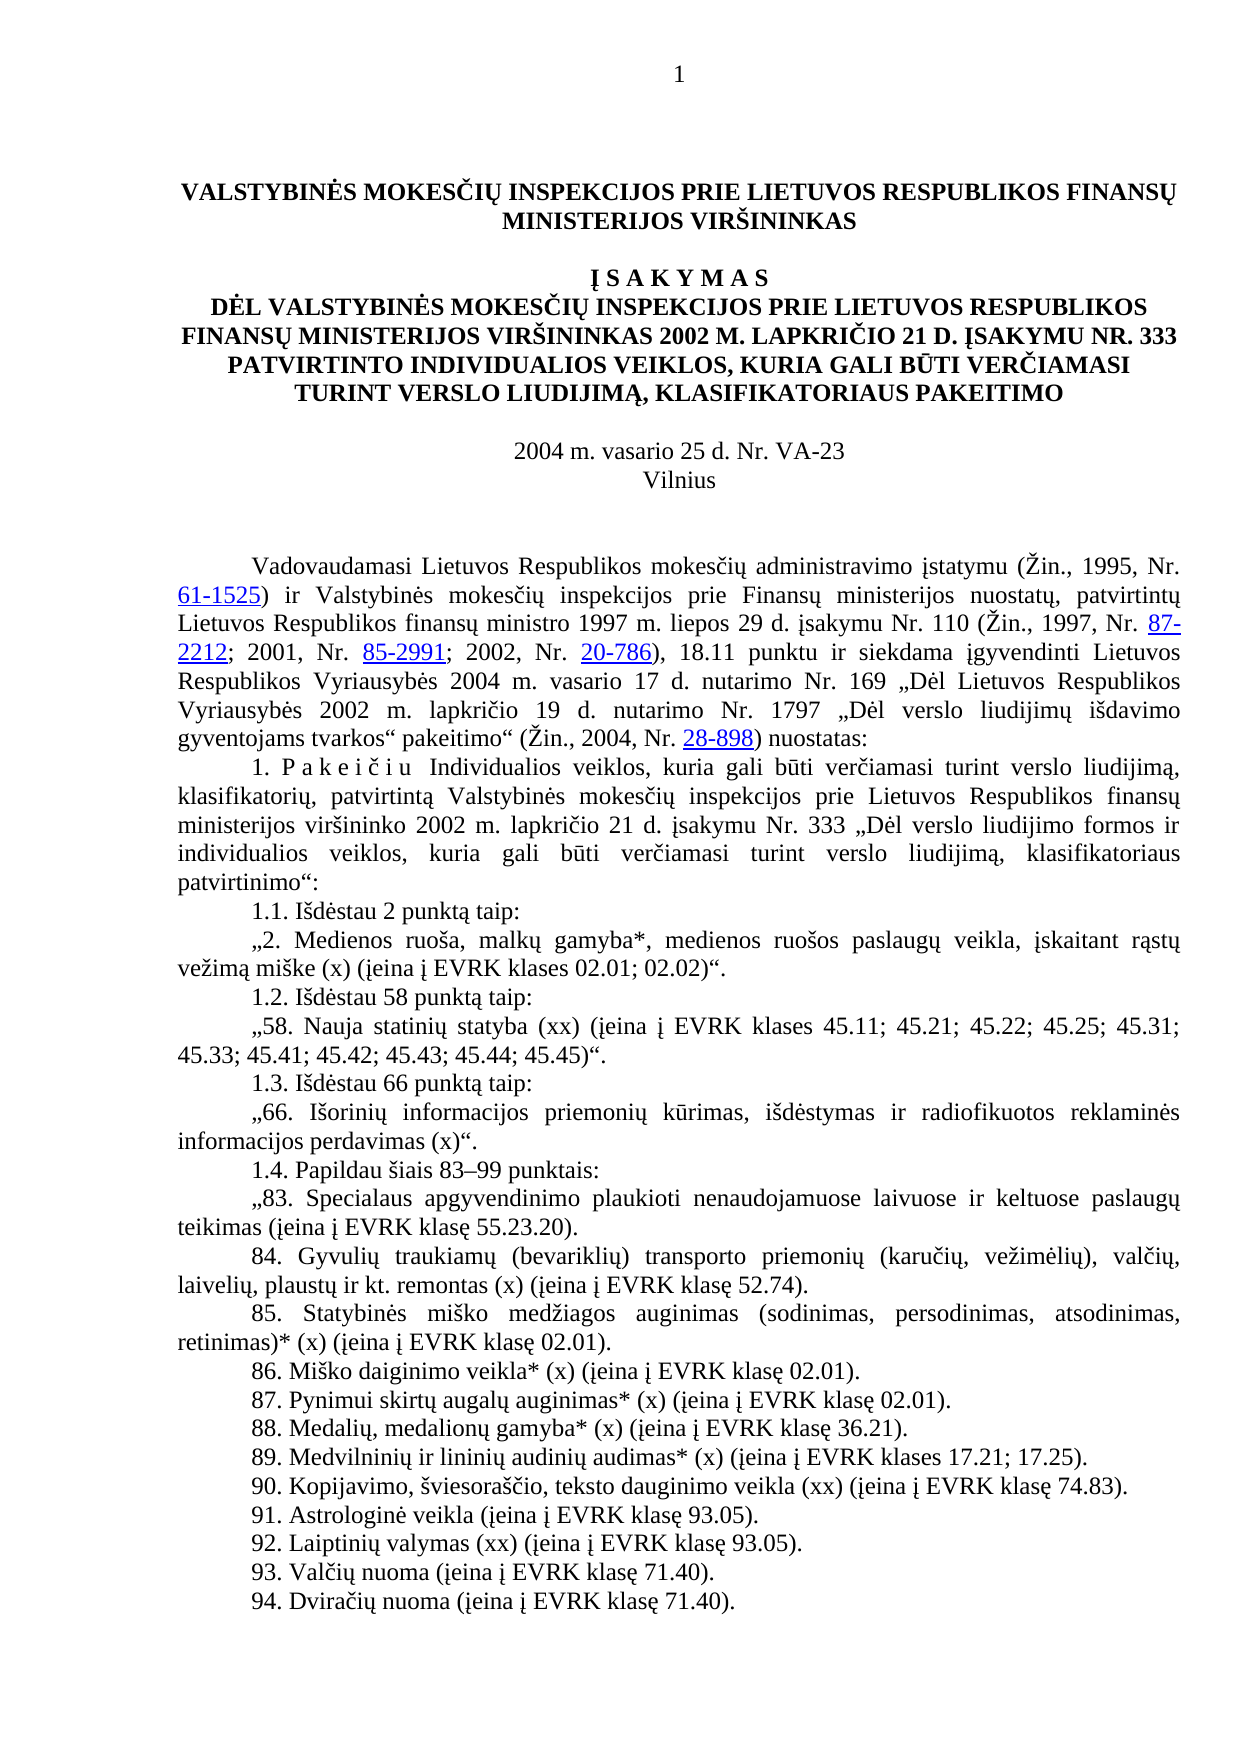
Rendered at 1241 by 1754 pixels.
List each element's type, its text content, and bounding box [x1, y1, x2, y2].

text 84. Gyvulių traukiamų (bevariklių) transporto priemonių (karučių, vežimėlių), valčių, laivelių, plaustų ir kt. remontas (x) (įeina į EVRK klasę 52.74). [177, 1241, 1181, 1298]
text „58. Nauja statinių statyba (xx) (įeina į EVRK klases 45.11; 45.21; 45.22; 45.25; 45.31; 45.33; 45.41; 45.42; 45.43; 45.44; 45.45)“. [177, 1011, 1181, 1068]
text 90. Kopijavimo, šviesoraščio, teksto dauginimo veikla (xx) (įeina į EVRK klasę 74.83). [177, 1471, 1181, 1500]
text 1.3. Išdėstau 66 punktą taip: [177, 1068, 1181, 1097]
text DĖL VALSTYBINĖS MOKESČIŲ INSPEKCIJOS PRIE LIETUVOS RESPUBLIKOS FINANSŲ MINISTERIJOS VIRŠININKAS 2002 M. LAPKRIČIO 21 D. ĮSAKYMU NR. 333 PATVIRTINTO INDIVIDUALIOS VEIKLOS, KURIA GALI BŪTI VERČIAMASI TURINT VERSLO LIUDIJIMĄ, KLASIFIKATORIAUS PAKEITIMO [177, 292, 1181, 407]
text 92. Laiptinių valymas (xx) (įeina į EVRK klasę 93.05). [177, 1528, 1181, 1557]
text 2004 m. vasario 25 d. Nr. VA-23 [177, 436, 1181, 465]
text 1.4. Papildau šiais 83–99 punktais: [177, 1155, 1181, 1183]
text „83. Specialaus apgyvendinimo plaukioti nenaudojamuose laivuose ir keltuose paslaugų teikimas (įeina į EVRK klasę 55.23.20). [177, 1183, 1181, 1241]
text Vilnius [177, 465, 1181, 493]
text „2. Medienos ruoša, malkų gamyba*, medienos ruošos paslaugų veikla, įskaitant rąstų vežimą miške (x) (įeina į EVRK klases 02.01; 02.02)“. [177, 925, 1181, 982]
text 93. Valčių nuoma (įeina į EVRK klasę 71.40). [177, 1557, 1181, 1586]
text Į S A K Y M A S [177, 263, 1181, 292]
text „66. Išorinių informacijos priemonių kūrimas, išdėstymas ir radiofikuotos reklaminės informacijos perdavimas (x)“. [177, 1097, 1181, 1155]
text 1. Pakeičiu Individualios veiklos, kuria gali būti verčiamasi turint verslo liudijimą, klasifikatorių, patvirtintą Valstybinės mokesčių inspekcijos prie Lietuvos Respublikos finansų ministerijos viršininko 2002 m. lapkričio 21 d. įsakymu Nr. 333 „Dėl verslo liudijimo formos ir individualios veiklos, kuria gali būti verčiamasi turint verslo liudijimą, klasifikatoriaus patvirtinimo“: [177, 752, 1181, 896]
text 87. Pynimui skirtų augalų auginimas* (x) (įeina į EVRK klasę 02.01). [177, 1385, 1181, 1413]
text 89. Medvilninių ir lininių audinių audimas* (x) (įeina į EVRK klases 17.21; 17.25). [177, 1442, 1181, 1471]
text 85. Statybinės miško medžiagos auginimas (sodinimas, persodinimas, atsodinimas, retinimas)* (x) (įeina į EVRK klasę 02.01). [177, 1298, 1181, 1356]
text 94. Dviračių nuoma (įeina į EVRK klasę 71.40). [177, 1586, 1181, 1615]
text 91. Astrologinė veikla (įeina į EVRK klasę 93.05). [177, 1500, 1181, 1528]
text 88. Medalių, medalionų gamyba* (x) (įeina į EVRK klasę 36.21). [177, 1413, 1181, 1442]
text VALSTYBINĖS MOKESČIŲ INSPEKCIJOS PRIE LIETUVOS RESPUBLIKOS FINANSŲ MINISTERIJOS VIRŠININKAS [177, 177, 1181, 235]
text 1.1. Išdėstau 2 punktą taip: [177, 896, 1181, 925]
text 1.2. Išdėstau 58 punktą taip: [177, 982, 1181, 1011]
text 86. Miško daiginimo veikla* (x) (įeina į EVRK klasę 02.01). [177, 1356, 1181, 1385]
text Vadovaudamasi Lietuvos Respublikos mokesčių administravimo įstatymu (Žin., 1995, Nr. 61-1525) ir Valstybinės mokesčių inspekcijos prie Finansų ministerijos nuostatų, patvirtintų Lietuvos Respublikos finansų ministro 1997 m. liepos 29 d. įsakymu Nr. 110 (Žin., 1997, Nr. 87-2212; 2001, Nr. 85-2991; 2002, Nr. 20-786), 18.11 punktu ir siekdama įgyvendinti Lietuvos Respublikos Vyriausybės 2004 m. vasario 17 d. nutarimo Nr. 169 „Dėl Lietuvos Respublikos Vyriausybės 2002 m. lapkričio 19 d. nutarimo Nr. 1797 „Dėl verslo liudijimų išdavimo gyventojams tvarkos“ pakeitimo“ (Žin., 2004, Nr. 28-898) nuostatas: [177, 551, 1181, 752]
